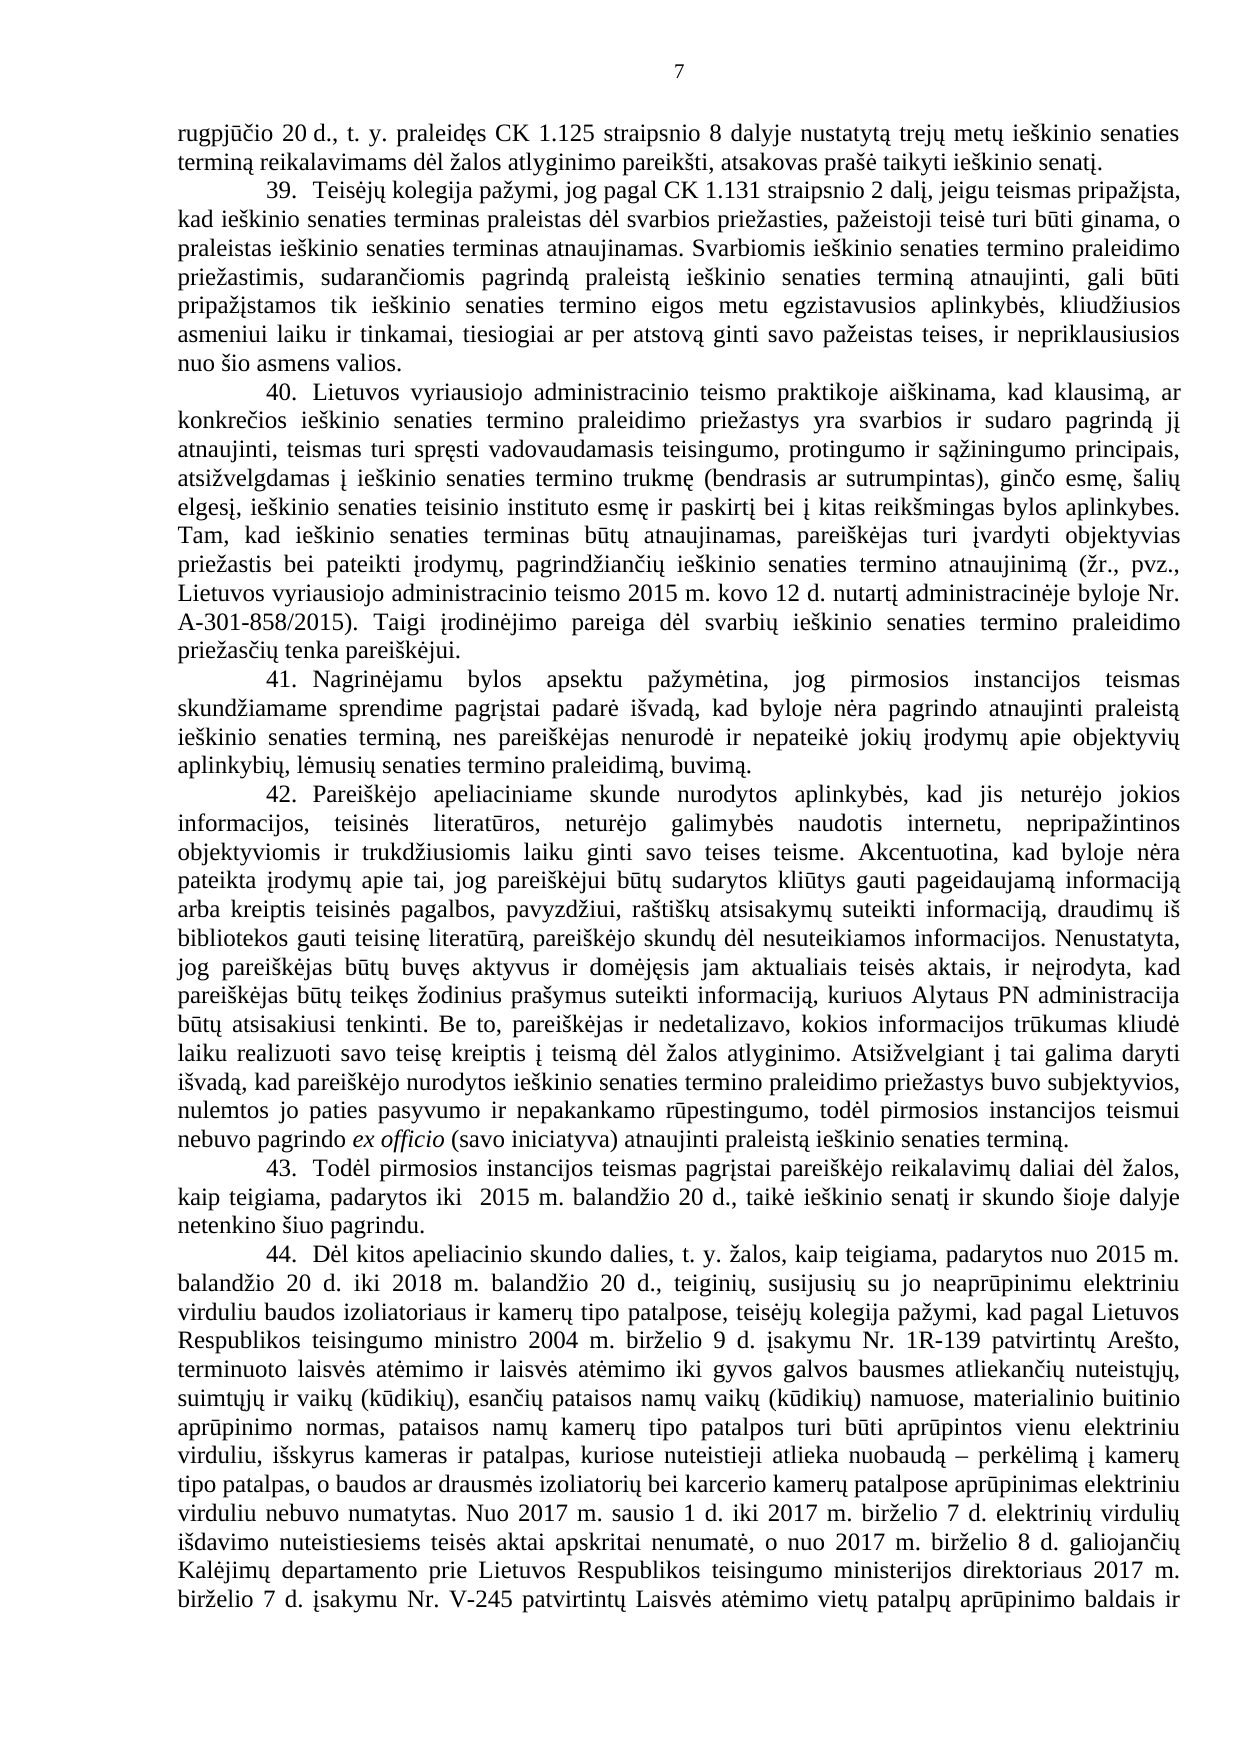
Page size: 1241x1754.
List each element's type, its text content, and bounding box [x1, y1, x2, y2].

text 39. Teisėjų kolegija pažymi, jog pagal CK 1.131 straipsnio 2 dalį, jeigu teismas pripažįsta, kad ieškinio senaties terminas praleistas dėl svarbios priežasties, pažeistoji teisė turi būti ginama, o praleistas ieškinio senaties terminas atnaujinamas. Svarbiomis ieškinio senaties termino praleidimo priežastimis, sudarančiomis pagrindą praleistą ieškinio senaties terminą atnaujinti, gali būti pripažįstamos tik ieškinio senaties termino eigos metu egzistavusios aplinkybės, kliudžiusios asmeniui laiku ir tinkamai, tiesiogiai ar per atstovą ginti savo pažeistas teises, ir nepriklausiusios nuo šio asmens valios. [177, 176, 1181, 377]
text 41. Nagrinėjamu bylos apsektu pažymėtina, jog pirmosios instancijos teismas skundžiamame sprendime pagrįstai padarė išvadą, kad byloje nėra pagrindo atnaujinti praleistą ieškinio senaties terminą, nes pareiškėjas nenurodė ir nepateikė jokių įrodymų apie objektyvių aplinkybių, lėmusių senaties termino praleidimą, buvimą. [177, 664, 1181, 779]
text 43. Todėl pirmosios instancijos teismas pagrįstai pareiškėjo reikalavimų daliai dėl žalos, kaip teigiama, padarytos iki 2015 m. balandžio 20 d., taikė ieškinio senatį ir skundo šioje dalyje netenkino šiuo pagrindu. [177, 1153, 1181, 1239]
text 44. Dėl kitos apeliacinio skundo dalies, t. y. žalos, kaip teigiama, padarytos nuo 2015 m. balandžio 20 d. iki 2018 m. balandžio 20 d., teiginių, susijusių su jo neaprūpinimu elektriniu virduliu baudos izoliatoriaus ir kamerų tipo patalpose, teisėjų kolegija pažymi, kad pagal Lietuvos Respublikos teisingumo ministro 2004 m. birželio 9 d. įsakymu Nr. 1R-139 patvirtintų Arešto, terminuoto laisvės atėmimo ir laisvės atėmimo iki gyvos galvos bausmes atliekančių nuteistųjų, suimtųjų ir vaikų (kūdikių), esančių pataisos namų vaikų (kūdikių) namuose, materialinio buitinio aprūpinimo normas, pataisos namų kamerų tipo patalpos turi būti aprūpintos vienu elektriniu virduliu, išskyrus kameras ir patalpas, kuriose nuteistieji atlieka nuobaudą – perkėlimą į kamerų tipo patalpas, o baudos ar drausmės izoliatorių bei karcerio kamerų patalpose aprūpinimas elektriniu virduliu nebuvo numatytas. Nuo 2017 m. sausio 1 d. iki 2017 m. birželio 7 d. elektrinių virdulių išdavimo nuteistiesiems teisės aktai apskritai nenumatė, o nuo 2017 m. birželio 8 d. galiojančių Kalėjimų departamento prie Lietuvos Respublikos teisingumo ministerijos direktoriaus 2017 m. birželio 7 d. įsakymu Nr. V-245 patvirtintų Laisvės atėmimo vietų patalpų aprūpinimo baldais ir [177, 1239, 1181, 1613]
text 42. Pareiškėjo apeliaciniame skunde nurodytos aplinkybės, kad jis neturėjo jokios informacijos, teisinės literatūros, neturėjo galimybės naudotis internetu, nepripažintinos objektyviomis ir trukdžiusiomis laiku ginti savo teises teisme. Akcentuotina, kad byloje nėra pateikta įrodymų apie tai, jog pareiškėjui būtų sudarytos kliūtys gauti pageidaujamą informaciją arba kreiptis teisinės pagalbos, pavyzdžiui, raštiškų atsisakymų suteikti informaciją, draudimų iš bibliotekos gauti teisinę literatūrą, pareiškėjo skundų dėl nesuteikiamos informacijos. Nenustatyta, jog pareiškėjas būtų buvęs aktyvus ir domėjęsis jam aktualiais teisės aktais, ir neįrodyta, kad pareiškėjas būtų teikęs žodinius prašymus suteikti informaciją, kuriuos Alytaus PN administracija būtų atsisakiusi tenkinti. Be to, pareiškėjas ir nedetalizavo, kokios informacijos trūkumas kliudė laiku realizuoti savo teisę kreiptis į teismą dėl žalos atlyginimo. Atsižvelgiant į tai galima daryti išvadą, kad pareiškėjo nurodytos ieškinio senaties termino praleidimo priežastys buvo subjektyvios, nulemtos jo paties pasyvumo ir nepakankamo rūpestingumo, todėl pirmosios instancijos teismui nebuvo pagrindo ex officio (savo iniciatyva) atnaujinti praleistą ieškinio senaties terminą. [177, 779, 1181, 1153]
text 40. Lietuvos vyriausiojo administracinio teismo praktikoje aiškinama, kad klausimą, ar konkrečios ieškinio senaties termino praleidimo priežastys yra svarbios ir sudaro pagrindą jį atnaujinti, teismas turi spręsti vadovaudamasis teisingumo, protingumo ir sąžiningumo principais, atsižvelgdamas į ieškinio senaties termino trukmę (bendrasis ar sutrumpintas), ginčo esmę, šalių elgesį, ieškinio senaties teisinio instituto esmę ir paskirtį bei į kitas reikšmingas bylos aplinkybes. Tam, kad ieškinio senaties terminas būtų atnaujinamas, pareiškėjas turi įvardyti objektyvias priežastis bei pateikti įrodymų, pagrindžiančių ieškinio senaties termino atnaujinimą (žr., pvz., Lietuvos vyriausiojo administracinio teismo 2015 m. kovo 12 d. nutartį administracinėje byloje Nr. A-301-858/2015). Taigi įrodinėjimo pareiga dėl svarbių ieškinio senaties termino praleidimo priežasčių tenka pareiškėjui. [177, 377, 1181, 664]
text rugpjūčio 20 d., t. y. praleidęs CK 1.125 straipsnio 8 dalyje nustatytą trejų metų ieškinio senaties terminą reikalavimams dėl žalos atlyginimo pareikšti, atsakovas prašė taikyti ieškinio senatį. [177, 118, 1181, 176]
